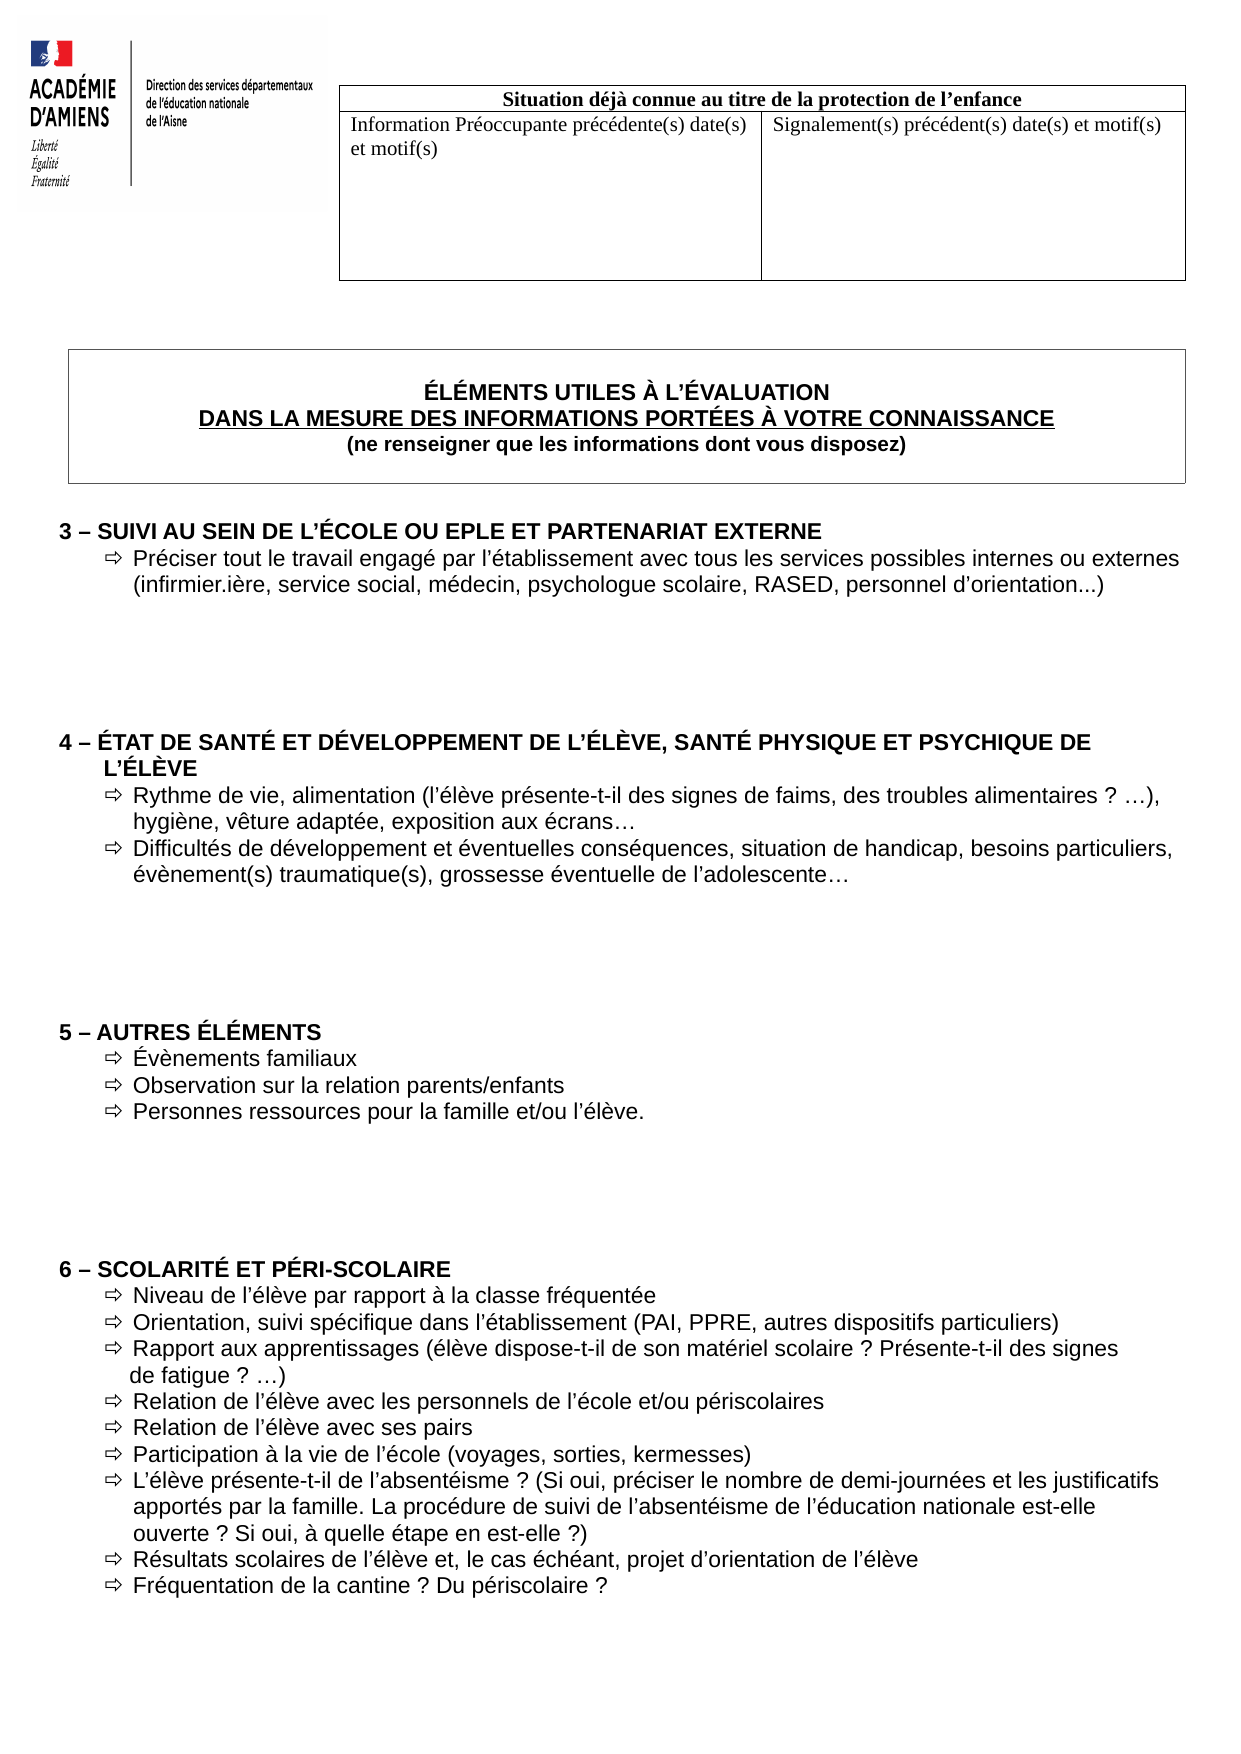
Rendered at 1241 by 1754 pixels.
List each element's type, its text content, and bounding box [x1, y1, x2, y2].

text  Préciser tout le travail engagé par l’établissement avec tous les services possibles internes ou externes (infirmier.ière, service social, médecin, psychologue scolaire, RASED, personnel d’orientation...) [103, 544, 1181, 597]
table_cell Information Préoccupante précédente(s) date(s) et motif(s) [340, 112, 761, 280]
text  Orientation, suivi spécifique dans l’établissement (PAI, PPRE, autres dispositifs particuliers) [103, 1309, 1181, 1335]
text  Rapport aux apprentissages (élève dispose-t-il de son matériel scolaire ? Présente-t-il des signes [59, 1335, 1181, 1362]
text 6 – SCOLARITÉ ET PÉRI-SCOLAIRE [59, 1256, 1181, 1282]
text  Difficultés de développement et éventuelles conséquences, situation de handicap, besoins particuliers, évènement(s) traumatique(s), grossesse éventuelle de l’adolescente… [103, 834, 1181, 887]
text  Participation à la vie de l’école (voyages, sorties, kermesses) [103, 1441, 1181, 1467]
text de fatigue ? …) [59, 1362, 1181, 1388]
text  Évènements familiaux [103, 1045, 1181, 1072]
text  Relation de l’élève avec ses pairs [103, 1414, 1181, 1441]
text  Personnes ressources pour la famille et/ou l’élève. [103, 1098, 1181, 1124]
table_header Situation déjà connue au titre de la protection de l’enfance [340, 86, 1185, 111]
text 3 – SUIVI AU SEIN DE L’ÉCOLE OU EPLE ET PARTENARIAT EXTERNE [59, 518, 1181, 544]
text  Rythme de vie, alimentation (l’élève présente-t-il des signes de faims, des troubles alimentaires ? …), hygiène, vêture adaptée, exposition aux écrans… [103, 782, 1181, 834]
text  Niveau de l’élève par rapport à la classe fréquentée [103, 1282, 1181, 1309]
table_cell Signalement(s) précédent(s) date(s) et motif(s) [762, 112, 1185, 280]
text  Observation sur la relation parents/enfants [103, 1072, 1181, 1098]
text  Résultats scolaires de l’élève et, le cas échéant, projet d’orientation de l’élève [103, 1546, 1181, 1572]
text ÉLÉMENTS UTILES À L’ÉVALUATION [71, 379, 1182, 405]
text 5 – AUTRES ÉLÉMENTS [59, 1019, 1181, 1045]
text  L’élève présente-t-il de l’absentéisme ? (Si oui, préciser le nombre de demi-journées et les justificatifs apportés par la famille. La procédure de suivi de l’absentéisme de l’éducation nationale est-elle ouverte ? Si oui, à quelle étape en est-elle ?) [103, 1467, 1181, 1546]
picture [16, 15, 328, 212]
text DANS LA MESURE DES INFORMATIONS PORTÉES À VOTRE CONNAISSANCE [71, 405, 1182, 432]
text (ne renseigner que les informations dont vous disposez) [71, 432, 1182, 456]
text 4 – ÉTAT DE SANTÉ ET DÉVELOPPEMENT DE L’ÉLÈVE, SANTÉ PHYSIQUE ET PSYCHIQUE DE L’ÉLÈVE [59, 729, 1181, 782]
text  Relation de l’élève avec les personnels de l’école et/ou périscolaires [103, 1388, 1181, 1414]
text  Fréquentation de la cantine ? Du périscolaire ? [103, 1572, 1181, 1599]
